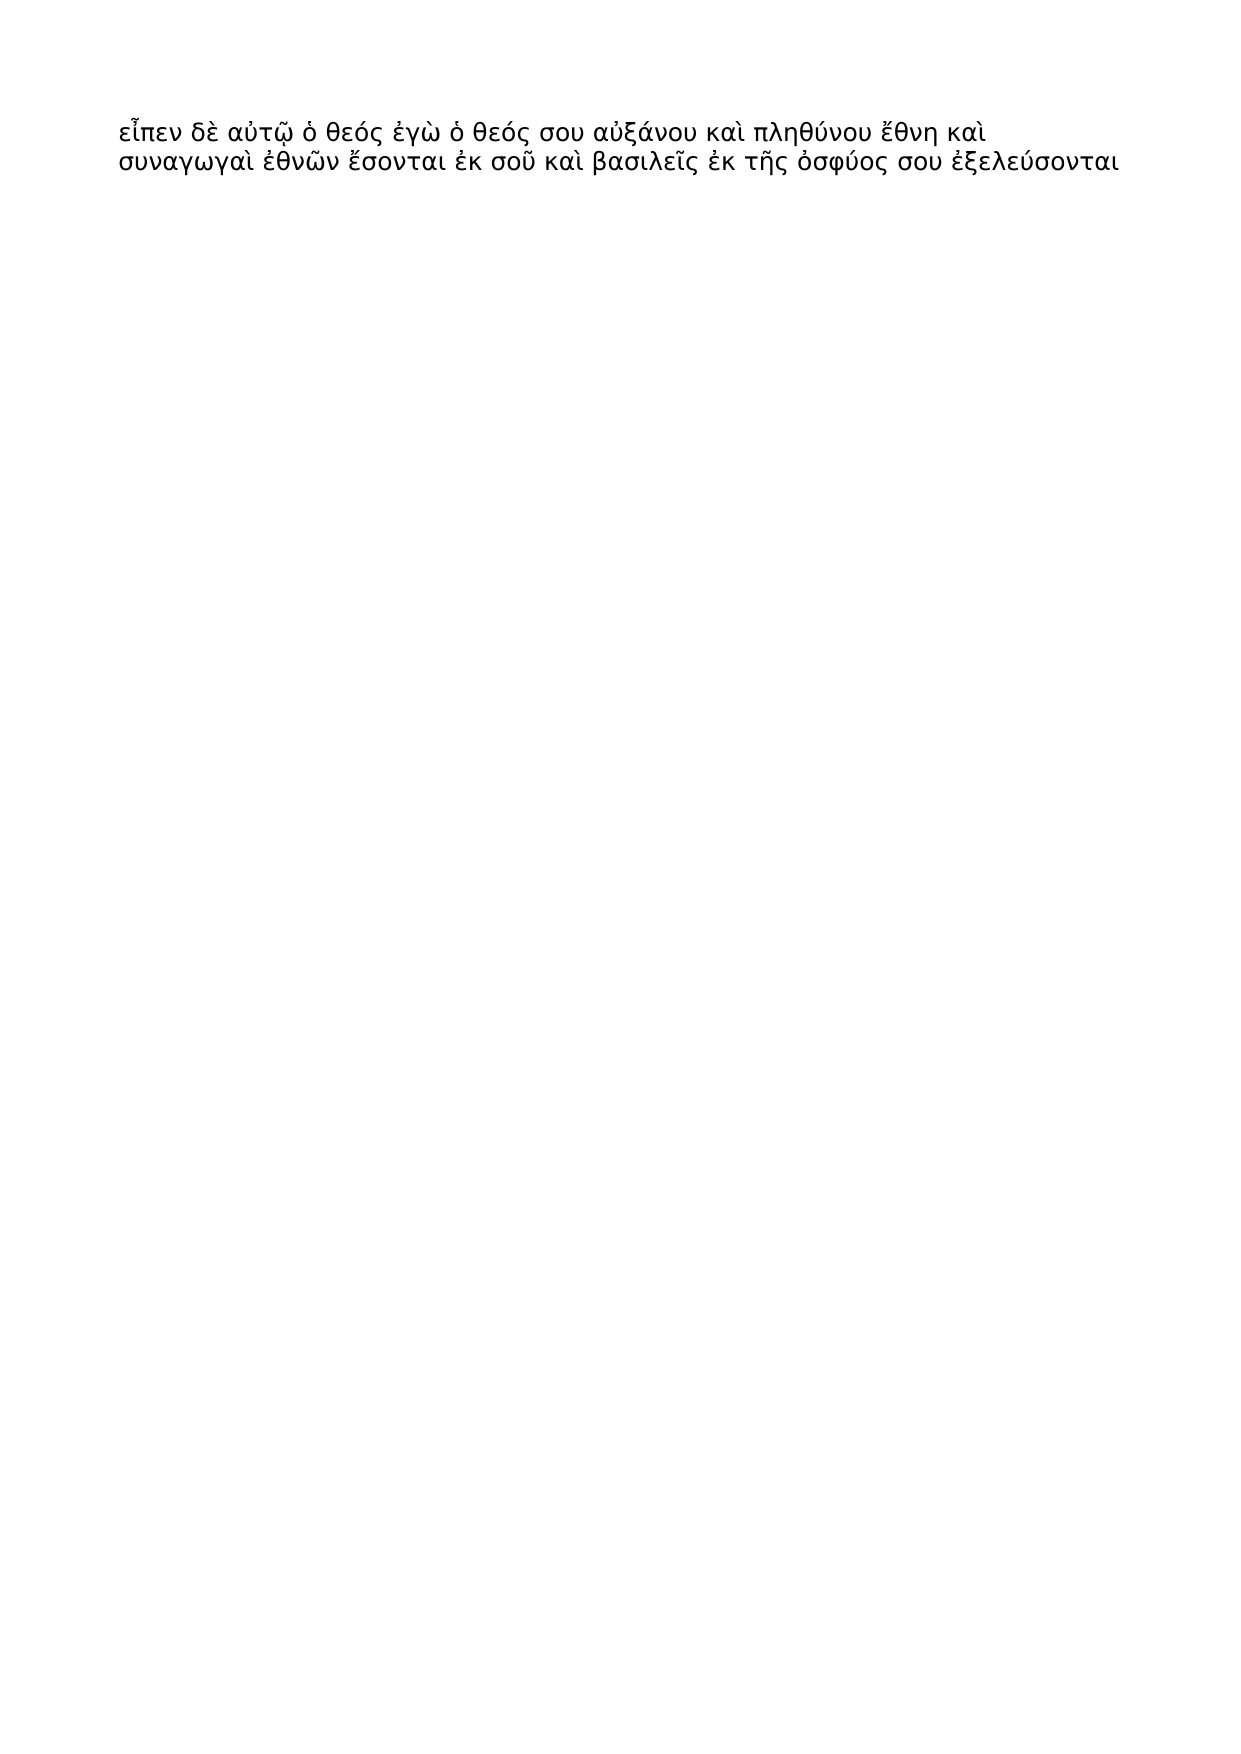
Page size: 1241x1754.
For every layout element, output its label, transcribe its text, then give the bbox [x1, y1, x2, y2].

text εἶπεν δὲ αὐτῷ ὁ θεός ἐγὼ ὁ θεός σου αὐξάνου καὶ πληθύνου ἔθνη καὶ συναγωγαὶ ἐθνῶν ἔσονται ἐκ σοῦ καὶ βασιλεῖς ἐκ τῆς ὀσφύος σου ἐξελεύσονται [118, 118, 1122, 176]
